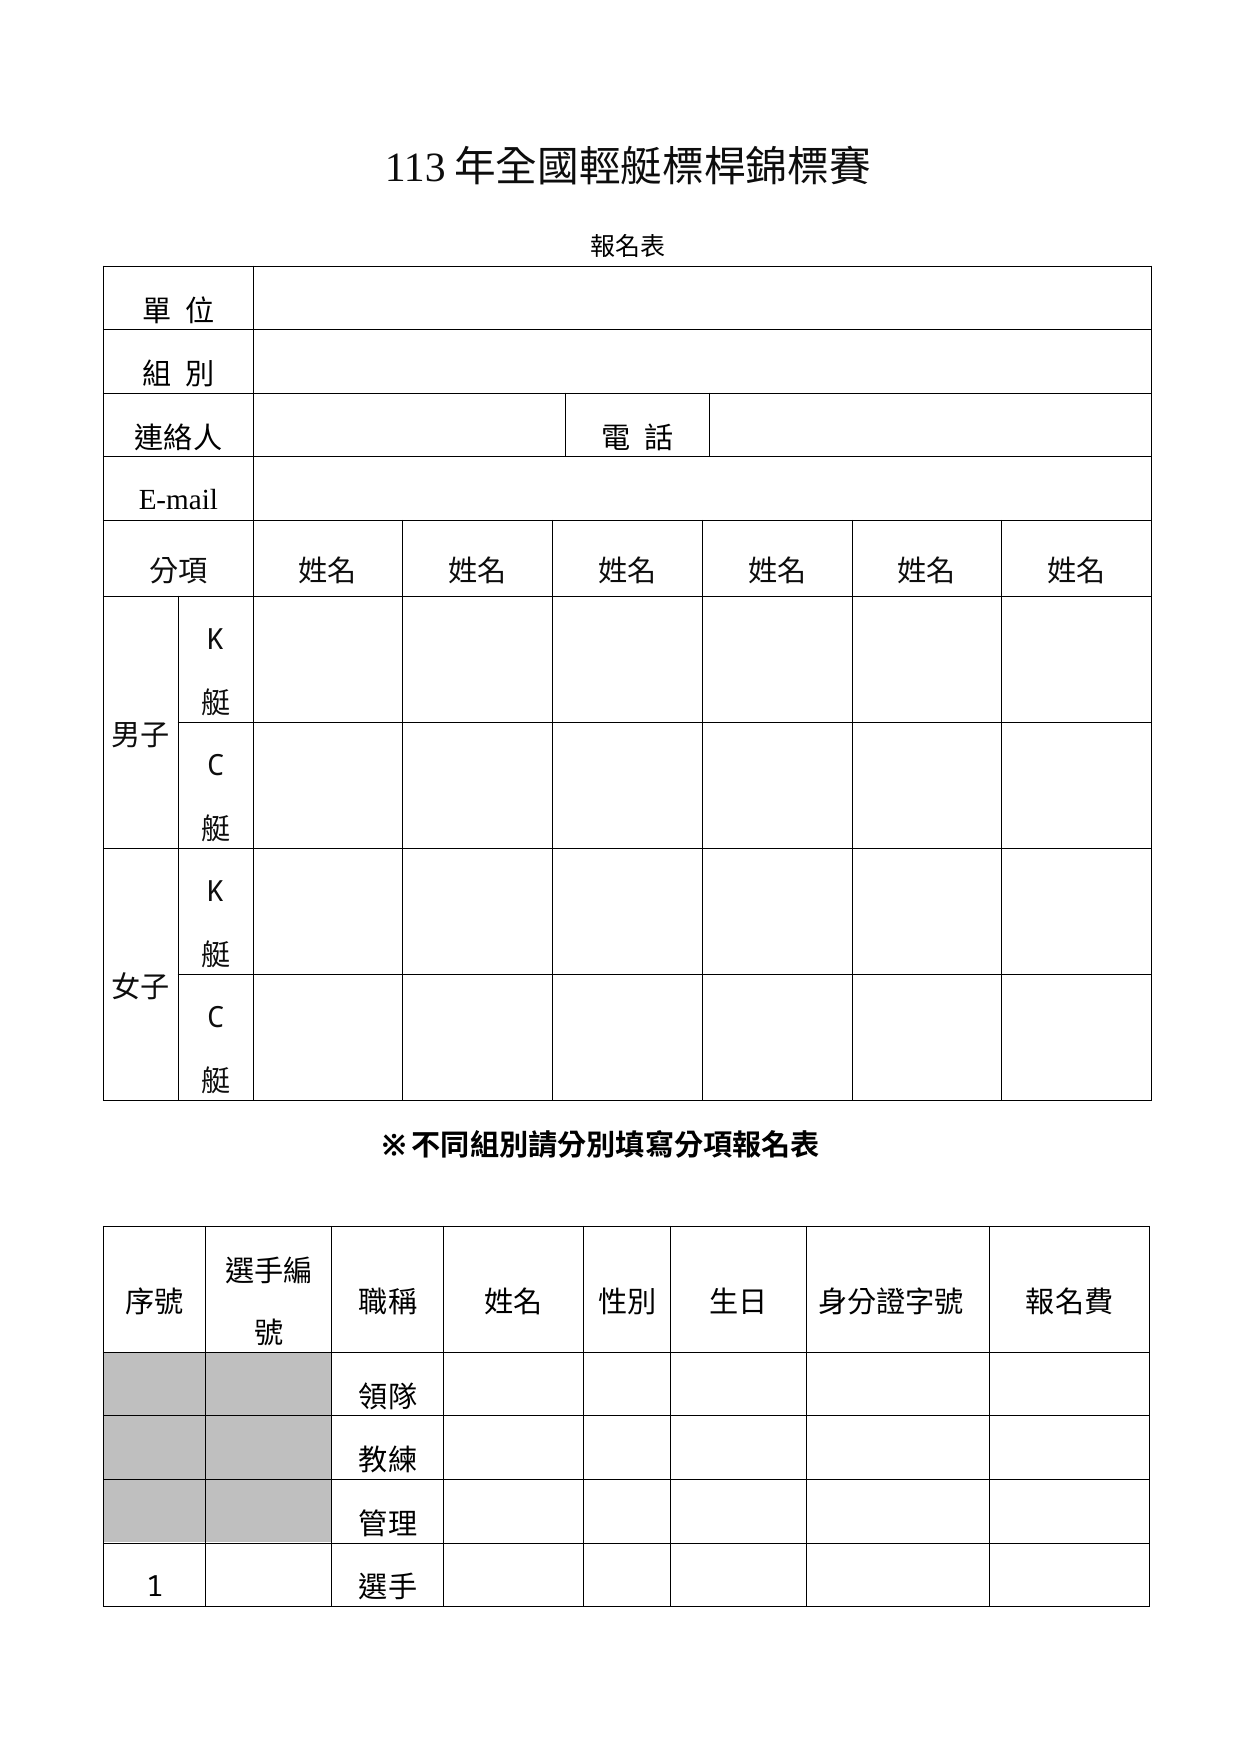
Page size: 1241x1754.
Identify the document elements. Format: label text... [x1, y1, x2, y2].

table_cell 連絡人 [104, 394, 253, 456]
table_cell [254, 330, 1151, 393]
table_cell [807, 1416, 989, 1479]
table_cell 選手 [332, 1544, 443, 1606]
table_cell 姓名 [254, 521, 402, 596]
table_cell [403, 723, 552, 848]
table_header 職稱 [332, 1227, 443, 1352]
table_cell [104, 1480, 205, 1542]
table_cell [584, 1416, 670, 1479]
table_cell [254, 849, 402, 974]
text ※不同組別請分別填寫分項報名表 [74, 1101, 1122, 1163]
table_cell [553, 723, 702, 848]
table_cell [807, 1480, 989, 1542]
table_header 序號 [104, 1227, 205, 1352]
table_cell C艇 [179, 975, 253, 1100]
table_cell 姓名 [1002, 521, 1151, 596]
table_cell [807, 1544, 989, 1606]
table_cell [553, 975, 702, 1100]
table_cell [703, 723, 852, 848]
table_cell [444, 1480, 583, 1542]
table_header 選手編號 [206, 1227, 331, 1352]
table_cell [1002, 849, 1151, 974]
table_cell [206, 1480, 331, 1542]
table_cell [990, 1416, 1149, 1479]
table_header 單 位 [104, 267, 253, 329]
table_cell [853, 975, 1001, 1100]
table_header 報名費 [990, 1227, 1149, 1352]
table_cell [853, 597, 1001, 722]
table_cell 姓名 [553, 521, 702, 596]
table_cell [853, 723, 1001, 848]
table_cell [254, 723, 402, 848]
table_cell [206, 1416, 331, 1479]
table_cell [703, 975, 852, 1100]
table_cell [254, 597, 402, 722]
table_cell [671, 1416, 806, 1479]
table_cell 男子 [104, 597, 178, 848]
table_cell 姓名 [853, 521, 1001, 596]
text 報名表 [133, 203, 1122, 266]
table_cell [444, 1544, 583, 1606]
table_cell 組 別 [104, 330, 253, 393]
table_cell [671, 1480, 806, 1542]
table_cell [206, 1544, 331, 1606]
table_cell [1002, 975, 1151, 1100]
table_cell [584, 1480, 670, 1542]
table_cell [254, 394, 565, 456]
text 113年全國輕艇標桿錦標賽 [133, 122, 1122, 184]
table_cell [403, 975, 552, 1100]
table_header 生日 [671, 1227, 806, 1352]
table_cell [403, 597, 552, 722]
table_cell [671, 1544, 806, 1606]
table_cell [403, 849, 552, 974]
table_header 性別 [584, 1227, 670, 1352]
table_cell [703, 597, 852, 722]
table_cell [703, 849, 852, 974]
table_cell [710, 394, 1151, 456]
table_cell [990, 1544, 1149, 1606]
table_cell [254, 975, 402, 1100]
table_cell 領隊 [332, 1353, 443, 1415]
table_cell [584, 1353, 670, 1415]
table_cell 教練 [332, 1416, 443, 1479]
table_cell C艇 [179, 723, 253, 848]
table_cell [553, 849, 702, 974]
table_cell [671, 1353, 806, 1415]
table_header 姓名 [444, 1227, 583, 1352]
table_header 身分證字號 [807, 1227, 989, 1352]
table_cell [853, 849, 1001, 974]
table_cell [584, 1544, 670, 1606]
table_cell K艇 [179, 597, 253, 722]
table_cell [254, 457, 1151, 520]
table_header [254, 267, 1151, 329]
table_cell [104, 1416, 205, 1479]
table_cell E-mail [104, 457, 253, 520]
table_cell [206, 1353, 331, 1415]
table_cell [104, 1353, 205, 1415]
table_cell K艇 [179, 849, 253, 974]
table_cell 女子 [104, 849, 178, 1100]
table_cell 電 話 [566, 394, 709, 456]
table_cell [1002, 723, 1151, 848]
table_cell 1 [104, 1544, 205, 1606]
table_cell 姓名 [403, 521, 552, 596]
table_cell 分項 [104, 521, 253, 596]
table_cell 姓名 [703, 521, 852, 596]
table_cell [1002, 597, 1151, 722]
table_cell [990, 1353, 1149, 1415]
table_cell [444, 1353, 583, 1415]
table_cell [553, 597, 702, 722]
table_cell [444, 1416, 583, 1479]
table_cell [807, 1353, 989, 1415]
table_cell [990, 1480, 1149, 1542]
table_cell 管理 [332, 1480, 443, 1542]
